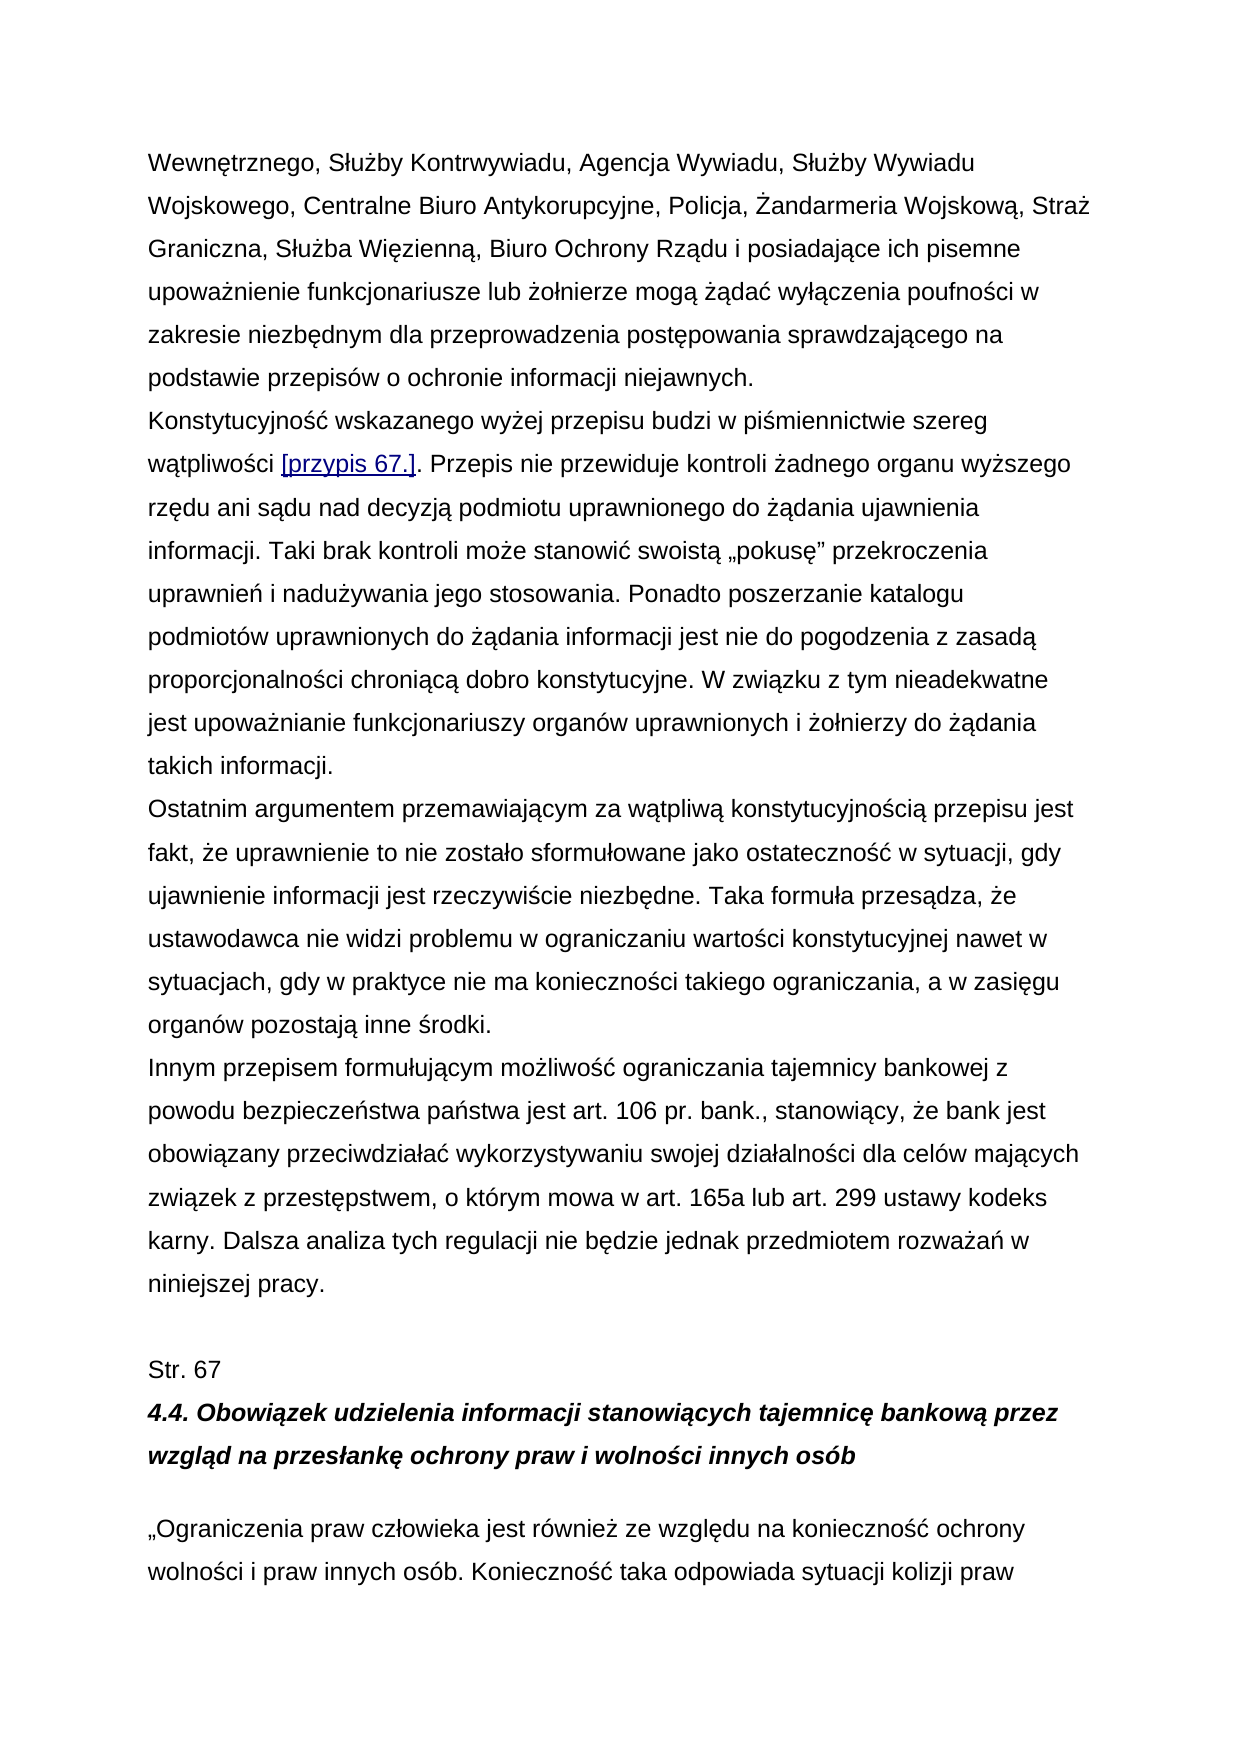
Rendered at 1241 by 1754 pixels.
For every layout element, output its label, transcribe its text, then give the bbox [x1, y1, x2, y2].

text Ostatnim argumentem przemawiającym za wątpliwą konstytucyjnością przepisu jest fakt, że uprawnienie to nie zostało sformułowane jako ostateczność w sytuacji, gdy ujawnienie informacji jest rzeczywiście niezbędne. Taka formuła przesądza, że ustawodawca nie widzi problemu w ograniczaniu wartości konstytucyjnej nawet w sytuacjach, gdy w praktyce nie ma konieczności takiego ograniczania, a w zasięgu organów pozostają inne środki. [148, 794, 1093, 1039]
subtitle 4.4. Obowiązek udzielenia informacji stanowiących tajemnicę bankową przez wzgląd na przesłankę ochrony praw i wolności innych osób [148, 1398, 1093, 1470]
text Konstytucyjność wskazanego wyżej przepisu budzi w piśmiennictwie szereg wątpliwości [przypis 67.]. Przepis nie przewiduje kontroli żadnego organu wyższego rzędu ani sądu nad decyzją podmiotu uprawnionego do żądania ujawnienia informacji. Taki brak kontroli może stanowić swoistą „pokusę” przekroczenia uprawnień i nadużywania jego stosowania. Ponadto poszerzanie katalogu podmiotów uprawnionych do żądania informacji jest nie do pogodzenia z zasadą proporcjonalności chroniącą dobro konstytucyjne. W związku z tym nieadekwatne jest upoważnianie funkcjonariuszy organów uprawnionych i żołnierzy do żądania takich informacji. [148, 406, 1093, 780]
text Str. 67 [148, 1355, 1093, 1384]
text Innym przepisem formułującym możliwość ograniczania tajemnicy bankowej z powodu bezpieczeństwa państwa jest art. 106 pr. bank., stanowiący, że bank jest obowiązany przeciwdziałać wykorzystywaniu swojej działalności dla celów mających związek z przestępstwem, o którym mowa w art. 165a lub art. 299 ustawy kodeks karny. Dalsza analiza tych regulacji nie będzie jednak przedmiotem rozważań w niniejszej pracy. [148, 1053, 1093, 1298]
text Wewnętrznego, Służby Kontrwywiadu, Agencja Wywiadu, Służby Wywiadu Wojskowego, Centralne Biuro Antykorupcyjne, Policja, Żandarmeria Wojskową, Straż Graniczna, Służba Więzienną, Biuro Ochrony Rządu i posiadające ich pisemne upoważnienie funkcjonariusze lub żołnierze mogą żądać wyłączenia poufności w zakresie niezbędnym dla przeprowadzenia postępowania sprawdzającego na podstawie przepisów o ochronie informacji niejawnych. [148, 148, 1093, 392]
text „Ograniczenia praw człowieka jest również ze względu na konieczność ochrony wolności i praw innych osób. Konieczność taka odpowiada sytuacji kolizji praw [148, 1514, 1093, 1586]
